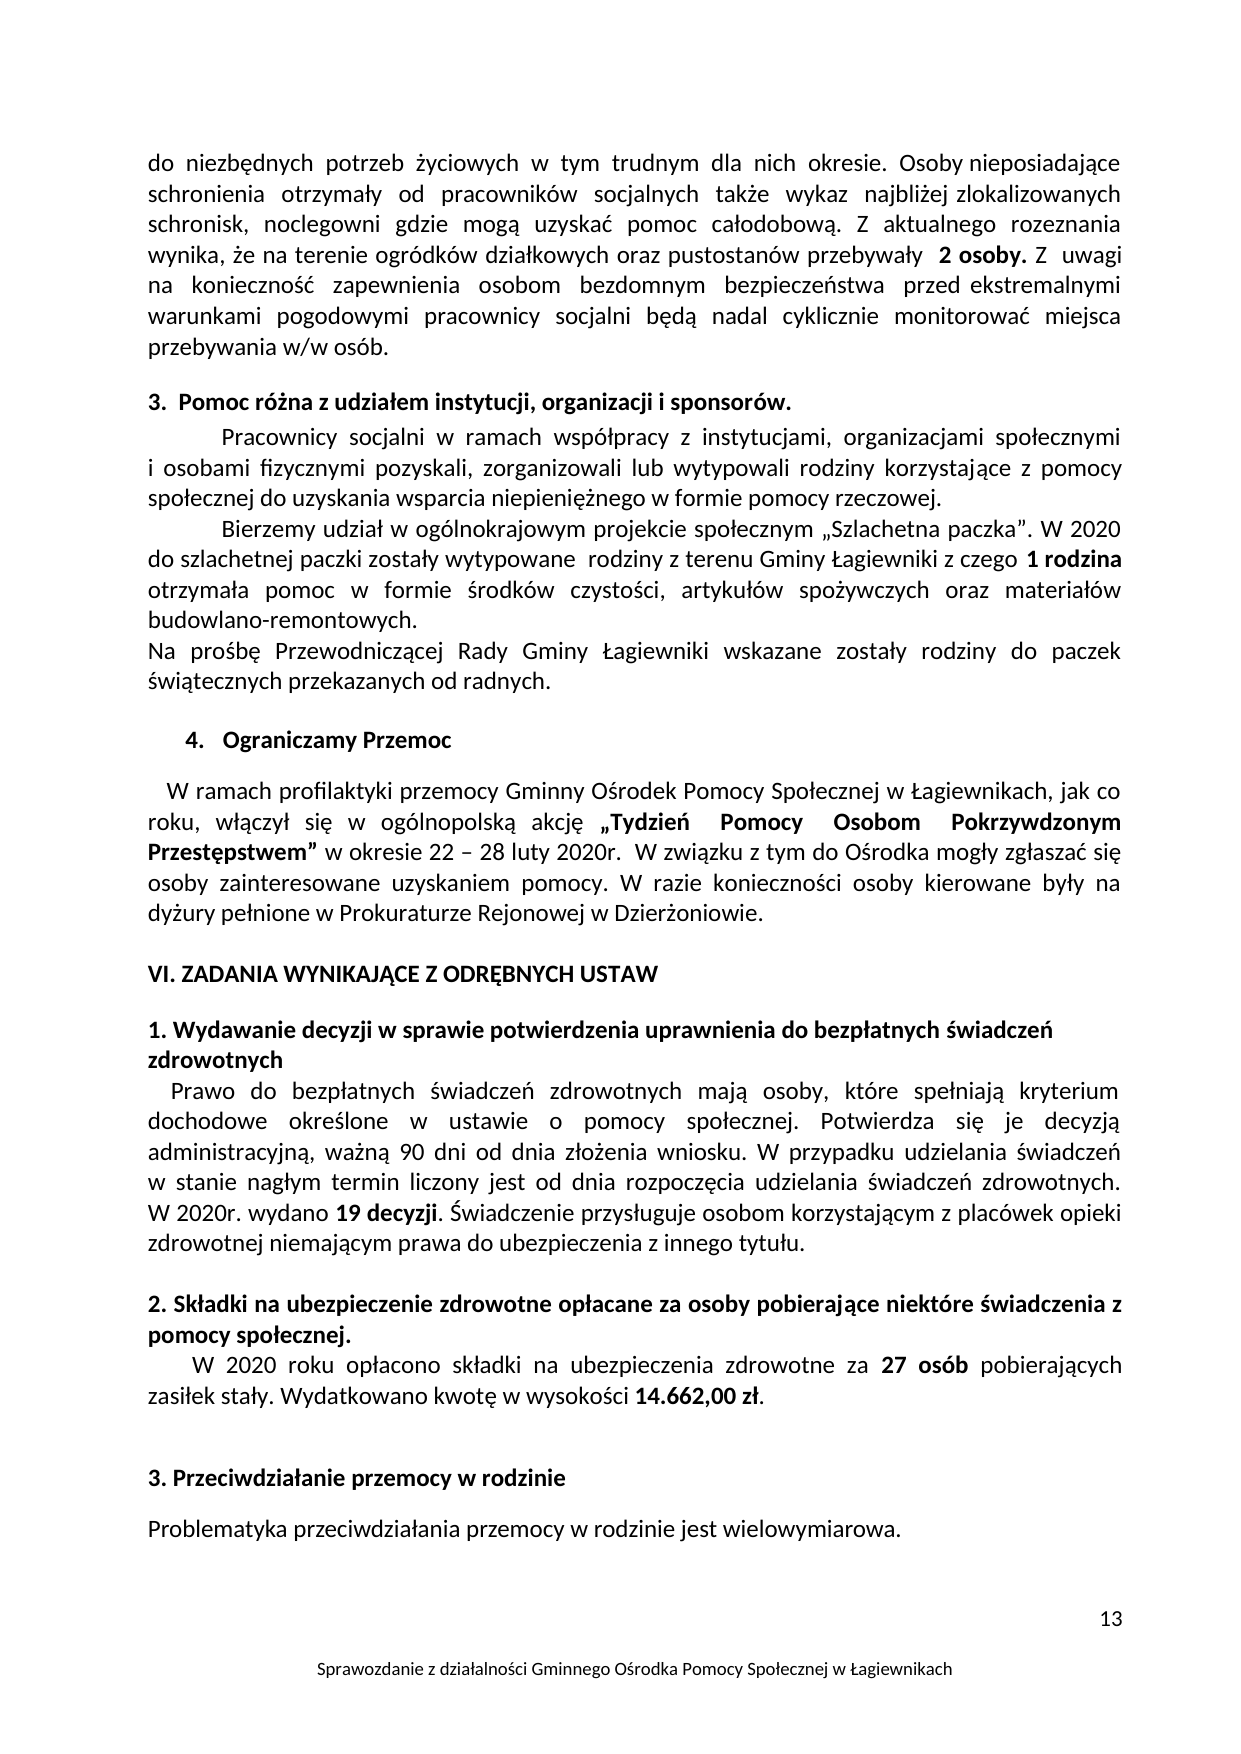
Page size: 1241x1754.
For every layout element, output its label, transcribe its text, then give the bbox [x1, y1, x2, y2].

text Na prośbę Przewodniczącej Rady Gminy Łagiewniki wskazane zostały rodziny do paczek świątecznych przekazanych od radnych. [148, 635, 1122, 696]
text Problematyka przeciwdziałania przemocy w rodzinie jest wielowymiarowa. [148, 1513, 1122, 1544]
text 2. Składki na ubezpieczenie zdrowotne opłacane za osoby pobierające niektóre świadczenia z pomocy społecznej. [148, 1289, 1122, 1350]
text W ramach profilaktyki przemocy Gminny Ośrodek Pomocy Społecznej w Łagiewnikach, jak co roku, włączył się w ogólnopolską akcję „Tydzień Pomocy Osobom Pokrzywdzonym Przestępstwem” w okresie 22 – 28 luty 2020r. W związku z tym do Ośrodka mogły zgłaszać się osoby zainteresowane uzyskaniem pomocy. W razie konieczności osoby kierowane były na dyżury pełnione w Prokuraturze Rejonowej w Dzierżoniowie. [148, 775, 1122, 928]
text Prawo do bezpłatnych świadczeń zdrowotnych mają osoby, które spełniają kryterium dochodowe określone w ustawie o pomocy społecznej. Potwierdza się je decyzją administracyjną, ważną 90 dni od dnia złożenia wniosku. W przypadku udzielania świadczeń w stanie nagłym termin liczony jest od dnia rozpoczęcia udzielania świadczeń zdrowotnych. W 2020r. wydano 19 decyzji. Świadczenie przysługuje osobom korzystającym z placówek opieki zdrowotnej niemającym prawa do ubezpieczenia z innego tytułu. [148, 1075, 1122, 1258]
list Ograniczamy Przemoc [185, 724, 1122, 754]
subtitle 1. Wydawanie decyzji w sprawie potwierdzenia uprawnienia do bezpłatnych świadczeń zdrowotnych [148, 1014, 1122, 1075]
text VI. ZADANIA WYNIKAJĄCE Z ODRĘBNYCH USTAW [148, 958, 1122, 989]
text Bierzemy udział w ogólnokrajowym projekcie społecznym „Szlachetna paczka”. W 2020 do szlachetnej paczki zostały wytypowane rodziny z terenu Gminy Łagiewniki z czego 1 rodzina otrzymała pomoc w formie środków czystości, artykułów spożywczych oraz materiałów budowlano-remontowych. [148, 513, 1122, 635]
subtitle 3. Pomoc różna z udziałem instytucji, organizacji i sponsorów. [148, 386, 1122, 417]
text do niezbędnych potrzeb życiowych w tym trudnym dla nich okresie. Osoby nieposiadające schronienia otrzymały od pracowników socjalnych także wykaz najbliżej zlokalizowanych schronisk, noclegowni gdzie mogą uzyskać pomoc całodobową. Z aktualnego rozeznania wynika, że na terenie ogródków działkowych oraz pustostanów przebywały 2 osoby. Z uwagi na konieczność zapewnienia osobom bezdomnym bezpieczeństwa przed ekstremalnymi warunkami pogodowymi pracownicy socjalni będą nadal cyklicznie monitorować miejsca przebywania w/w osób. [148, 148, 1122, 361]
list W 2020 roku opłacono składki na ubezpieczenia zdrowotne za 27 osób pobierających zasiłek stały. Wydatkowano kwotę w wysokości 14.662,00 zł. [148, 1350, 1122, 1411]
text 3. Przeciwdziałanie przemocy w rodzinie [148, 1462, 1122, 1493]
text Pracownicy socjalni w ramach współpracy z instytucjami, organizacjami społecznymi i osobami fizycznymi pozyskali, zorganizowali lub wytypowali rodziny korzystające z pomocy społecznej do uzyskania wsparcia niepieniężnego w formie pomocy rzeczowej. [148, 421, 1122, 513]
